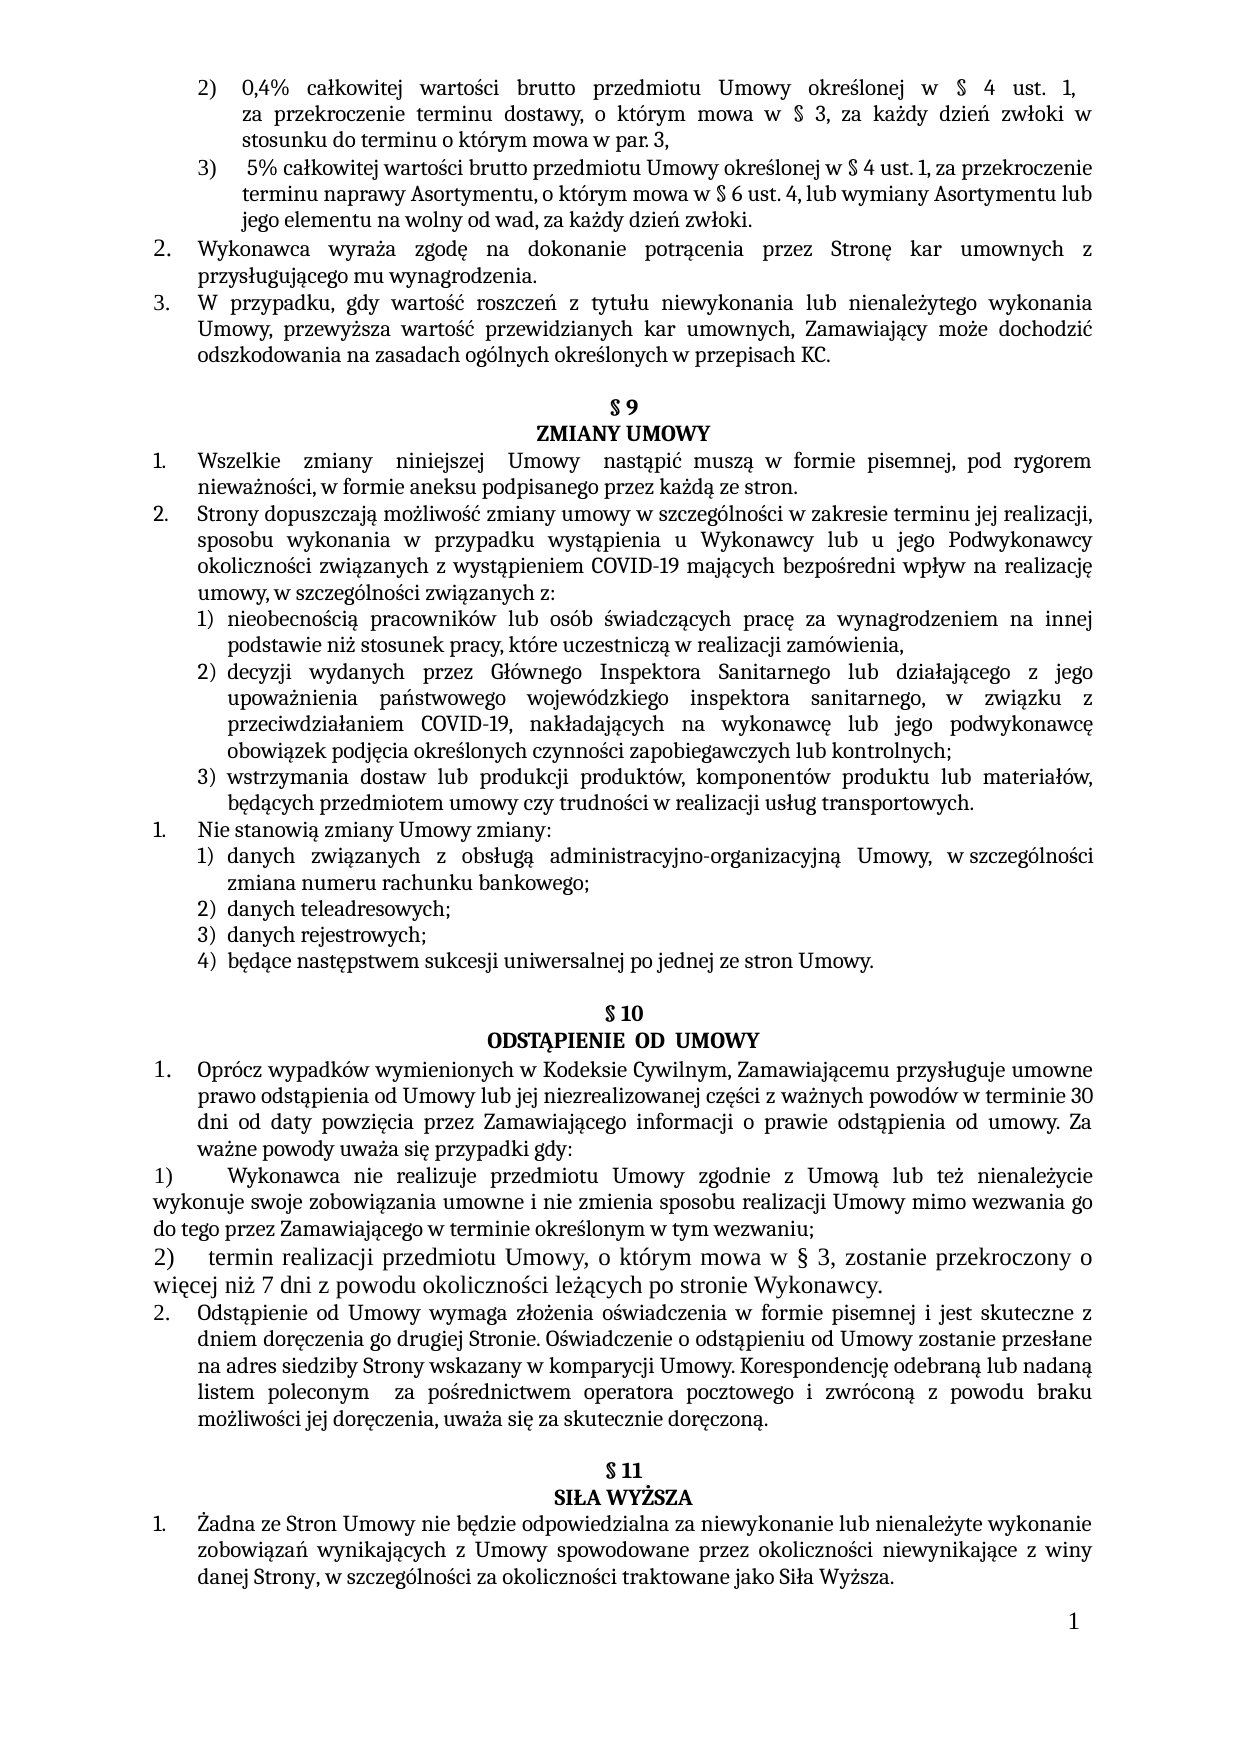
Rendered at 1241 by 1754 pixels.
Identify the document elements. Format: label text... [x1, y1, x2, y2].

text § 11 [153, 1458, 1094, 1484]
list wstrzymania dostaw lub produkcji produktów, komponentów produktu lub materiałów, będących przedmiotem umowy czy trudności w realizacji usług transportowych. [197, 764, 1094, 817]
list Żadna ze Stron Umowy nie będzie odpowiedzialna za niewykonanie lub nienależyte wykonanie zobowiązań wynikających z Umowy spowodowane przez okoliczności niewynikające z winy danej Strony, w szczególności za okoliczności traktowane jako Siła Wyższa. [153, 1511, 1094, 1590]
text ODSTĄPIENIE OD UMOWY [153, 1027, 1094, 1054]
list Odstąpienie od Umowy wymaga złożenia oświadczenia w formie pisemnej i jest skuteczne z dniem doręczenia go drugiej Stronie. Oświadczenie o odstąpieniu od Umowy zostanie przesłane na adres siedziby Strony wskazany w komparycji Umowy. Korespondencję odebraną lub nadaną listem poleconym za pośrednictwem operatora pocztowego i zwróconą z powodu braku możliwości jej doręczenia, uważa się za skutecznie doręczoną. [153, 1299, 1094, 1432]
text ZMIANY UMOWY [153, 421, 1094, 448]
text § 10 [153, 1001, 1094, 1027]
list 0,4% całkowitej wartości brutto przedmiotu Umowy określonej w § 4 ust. 1, za przekroczenie terminu dostawy, o którym mowa w § 3, za każdy dzień zwłoki w stosunku do terminu o którym mowa w par. 3, [197, 74, 1094, 153]
list nieobecnością pracowników lub osób świadczących pracę za wynagrodzeniem na innej podstawie niż stosunek pracy, które uczestniczą w realizacji zamówienia, [197, 606, 1094, 658]
text § 9 [153, 395, 1094, 421]
list Wszelkie zmiany niniejszej Umowy nastąpić muszą w formie pisemnej, pod rygorem nieważności, w formie aneksu podpisanego przez każdą ze stron. [153, 448, 1094, 500]
text SIŁA WYŻSZA [153, 1484, 1094, 1511]
list Strony dopuszczają możliwość zmiany umowy w szczególności w zakresie terminu jej realizacji, sposobu wykonania w przypadku wystąpienia u Wykonawcy lub u jego Podwykonawcy okoliczności związanych z wystąpieniem COVID-19 mających bezpośredni wpływ na realizację umowy, w szczególności związanych z: [153, 500, 1094, 606]
list 5% całkowitej wartości brutto przedmiotu Umowy określonej w § 4 ust. 1, za przekroczenie terminu naprawy Asortymentu, o którym mowa w § 6 ust. 4, lub wymiany Asortymentu lub jego elementu na wolny od wad, za każdy dzień zwłoki. [197, 153, 1094, 233]
list danych związanych z obsługą administracyjno-organizacyjną Umowy, w szczególności zmiana numeru rachunku bankowego; [197, 843, 1094, 896]
list danych rejestrowych; [197, 922, 1094, 948]
list W przypadku, gdy wartość roszczeń z tytułu niewykonania lub nienależytego wykonania Umowy, przewyższa wartość przewidzianych kar umownych, Zamawiający może dochodzić odszkodowania na zasadach ogólnych określonych w przepisach KC. [153, 289, 1094, 368]
list Oprócz wypadków wymienionych w Kodeksie Cywilnym, Zamawiającemu przysługuje umowne prawo odstąpienia od Umowy lub jej niezrealizowanej części z ważnych powodów w terminie 30 dni od daty powzięcia przez Zamawiającego informacji o prawie odstąpienia od umowy. Za ważne powody uważa się przypadki gdy: [153, 1054, 1094, 1162]
list danych teleadresowych; [197, 896, 1094, 922]
list Wykonawca wyraża zgodę na dokonanie potrącenia przez Stronę kar umownych z przysługującego mu wynagrodzenia. [153, 233, 1094, 289]
list termin realizacji przedmiotu Umowy, o którym mowa w § 3, zostanie przekroczony o więcej niż 7 dni z powodu okoliczności leżących po stronie Wykonawcy. [153, 1242, 1094, 1299]
list decyzji wydanych przez Głównego Inspektora Sanitarnego lub działającego z jego upoważnienia państwowego wojewódzkiego inspektora sanitarnego, w związku z przeciwdziałaniem COVID-19, nakładających na wykonawcę lub jego podwykonawcę obowiązek podjęcia określonych czynności zapobiegawczych lub kontrolnych; [197, 658, 1094, 764]
list Wykonawca nie realizuje przedmiotu Umowy zgodnie z Umową lub też nienależycie wykonuje swoje zobowiązania umowne i nie zmienia sposobu realizacji Umowy mimo wezwania go do tego przez Zamawiającego w terminie określonym w tym wezwaniu; [153, 1162, 1094, 1242]
list będące następstwem sukcesji uniwersalnej po jednej ze stron Umowy. [197, 948, 1094, 975]
list Nie stanowią zmiany Umowy zmiany: [153, 817, 1094, 843]
